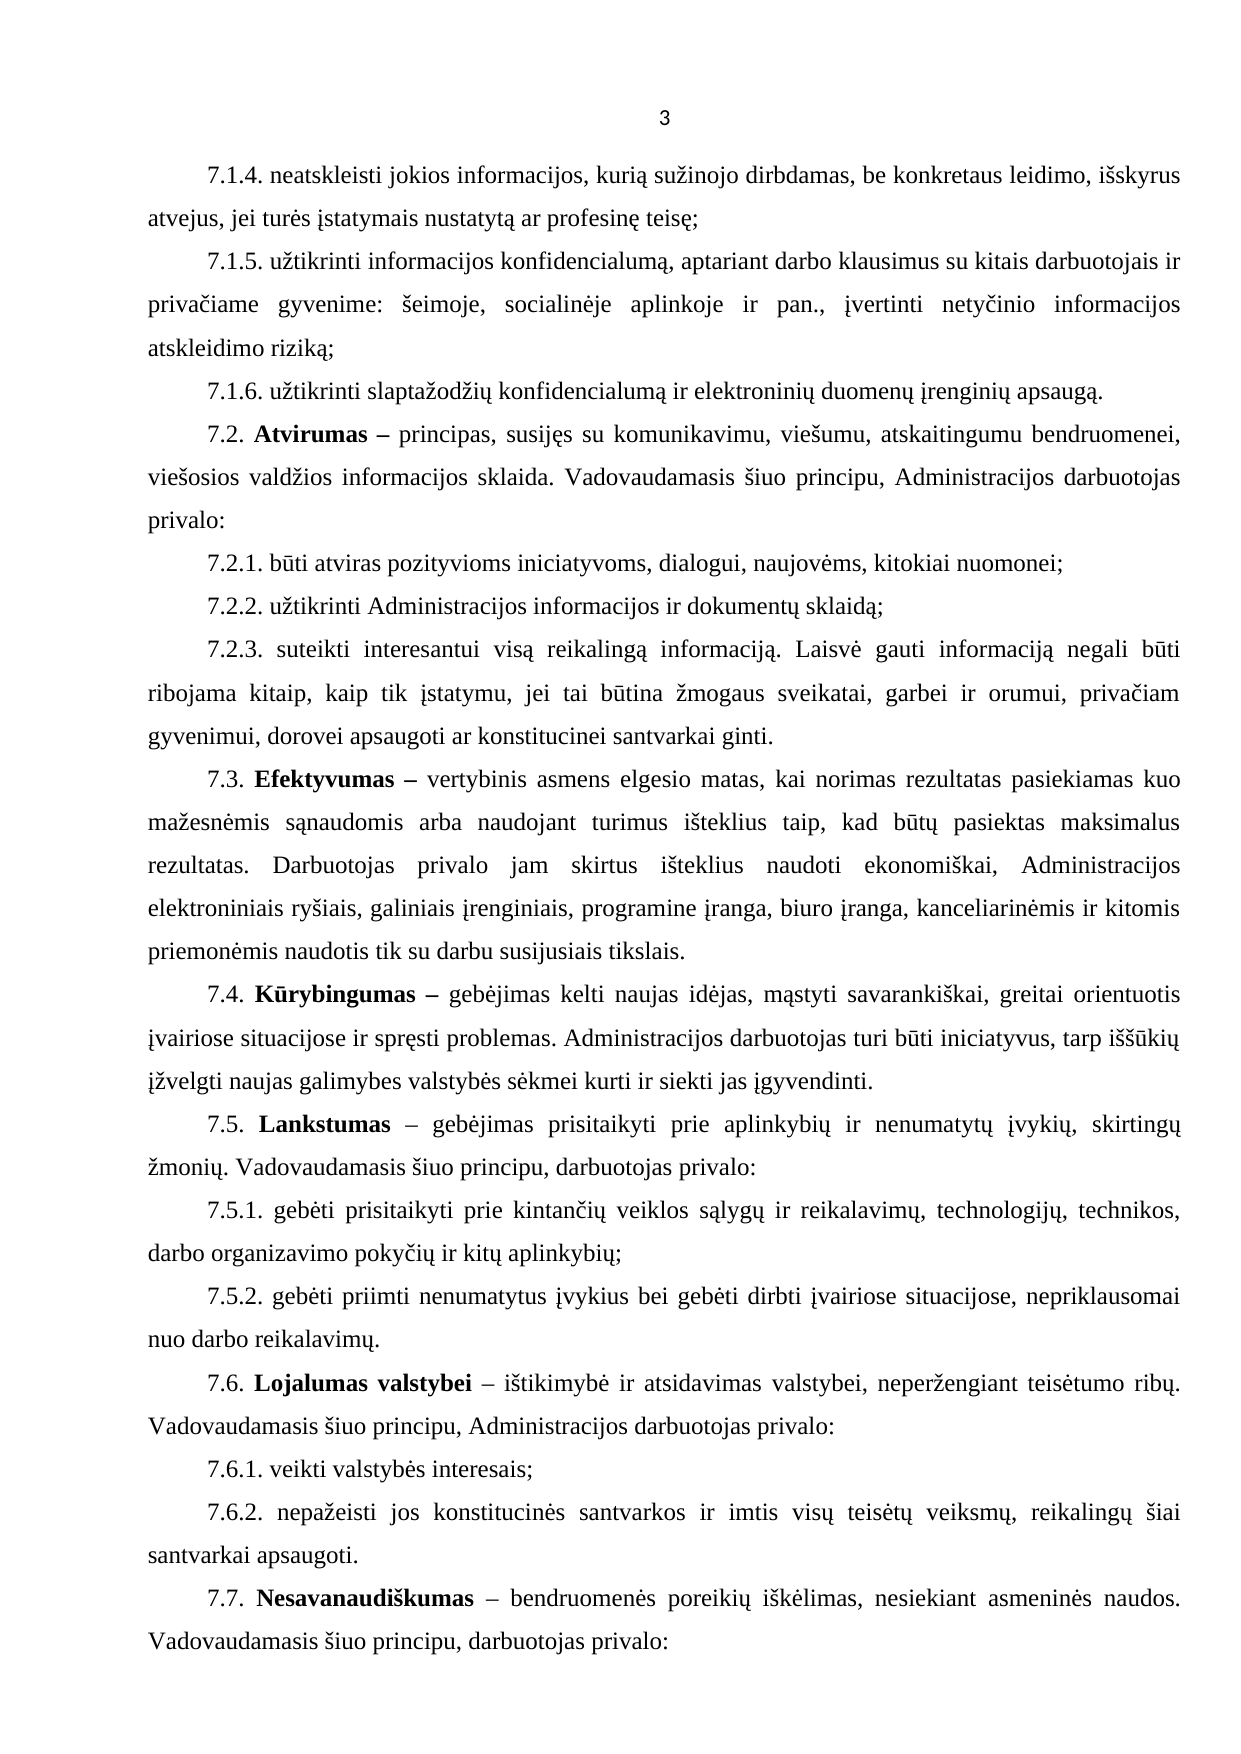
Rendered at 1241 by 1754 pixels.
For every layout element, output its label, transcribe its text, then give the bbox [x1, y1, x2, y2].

text 7.5. Lankstumas – gebėjimas prisitaikyti prie aplinkybių ir nenumatytų įvykių, skirtingų žmonių. Vadovaudamasis šiuo principu, darbuotojas privalo: [148, 1109, 1181, 1181]
text 7.1.5. užtikrinti informacijos konfidencialumą, aptariant darbo klausimus su kitais darbuotojais ir privačiame gyvenime: šeimoje, socialinėje aplinkoje ir pan., įvertinti netyčinio informacijos atskleidimo riziką; [148, 246, 1181, 361]
text 7.6.1. veikti valstybės interesais; [148, 1454, 1181, 1483]
text 7.1.4. neatskleisti jokios informacijos, kurią sužinojo dirbdamas, be konkretaus leidimo, išskyrus atvejus, jei turės įstatymais nustatytą ar profesinę teisę; [148, 160, 1181, 232]
text 7.2. Atvirumas – principas, susijęs su komunikavimu, viešumu, atskaitingumu bendruomenei, viešosios valdžios informacijos sklaida. Vadovaudamasis šiuo principu, Administracijos darbuotojas privalo: [148, 419, 1181, 534]
text 7.7. Nesavanaudiškumas – bendruomenės poreikių iškėlimas, nesiekiant asmeninės naudos. Vadovaudamasis šiuo principu, darbuotojas privalo: [148, 1583, 1181, 1655]
text 7.1.6. užtikrinti slaptažodžių konfidencialumą ir elektroninių duomenų įrenginių apsaugą. [148, 376, 1181, 404]
text 7.5.2. gebėti priimti nenumatytus įvykius bei gebėti dirbti įvairiose situacijose, nepriklausomai nuo darbo reikalavimų. [148, 1281, 1181, 1353]
text 7.2.3. suteikti interesantui visą reikalingą informaciją. Laisvė gauti informaciją negali būti ribojama kitaip, kaip tik įstatymu, jei tai būtina žmogaus sveikatai, garbei ir orumui, privačiam gyvenimui, dorovei apsaugoti ar konstitucinei santvarkai ginti. [148, 634, 1181, 749]
text 7.6. Lojalumas valstybei – ištikimybė ir atsidavimas valstybei, neperžengiant teisėtumo ribų. Vadovaudamasis šiuo principu, Administracijos darbuotojas privalo: [148, 1368, 1181, 1439]
text 7.5.1. gebėti prisitaikyti prie kintančių veiklos sąlygų ir reikalavimų, technologijų, technikos, darbo organizavimo pokyčių ir kitų aplinkybių; [148, 1195, 1181, 1267]
text 7.4. Kūrybingumas – gebėjimas kelti naujas idėjas, mąstyti savarankiškai, greitai orientuotis įvairiose situacijose ir spręsti problemas. Administracijos darbuotojas turi būti iniciatyvus, tarp iššūkių įžvelgti naujas galimybes valstybės sėkmei kurti ir siekti jas įgyvendinti. [148, 979, 1181, 1094]
text 7.6.2. nepažeisti jos konstitucinės santvarkos ir imtis visų teisėtų veiksmų, reikalingų šiai santvarkai apsaugoti. [148, 1497, 1181, 1569]
text 7.2.1. būti atviras pozityvioms iniciatyvoms, dialogui, naujovėms, kitokiai nuomonei; [148, 548, 1181, 577]
text 7.2.2. užtikrinti Administracijos informacijos ir dokumentų sklaidą; [148, 591, 1181, 620]
text 7.3. Efektyvumas – vertybinis asmens elgesio matas, kai norimas rezultatas pasiekiamas kuo mažesnėmis sąnaudomis arba naudojant turimus išteklius taip, kad būtų pasiektas maksimalus rezultatas. Darbuotojas privalo jam skirtus išteklius naudoti ekonomiškai, Administracijos elektroniniais ryšiais, galiniais įrenginiais, programine įranga, biuro įranga, kanceliarinėmis ir kitomis priemonėmis naudotis tik su darbu susijusiais tikslais. [148, 764, 1181, 965]
